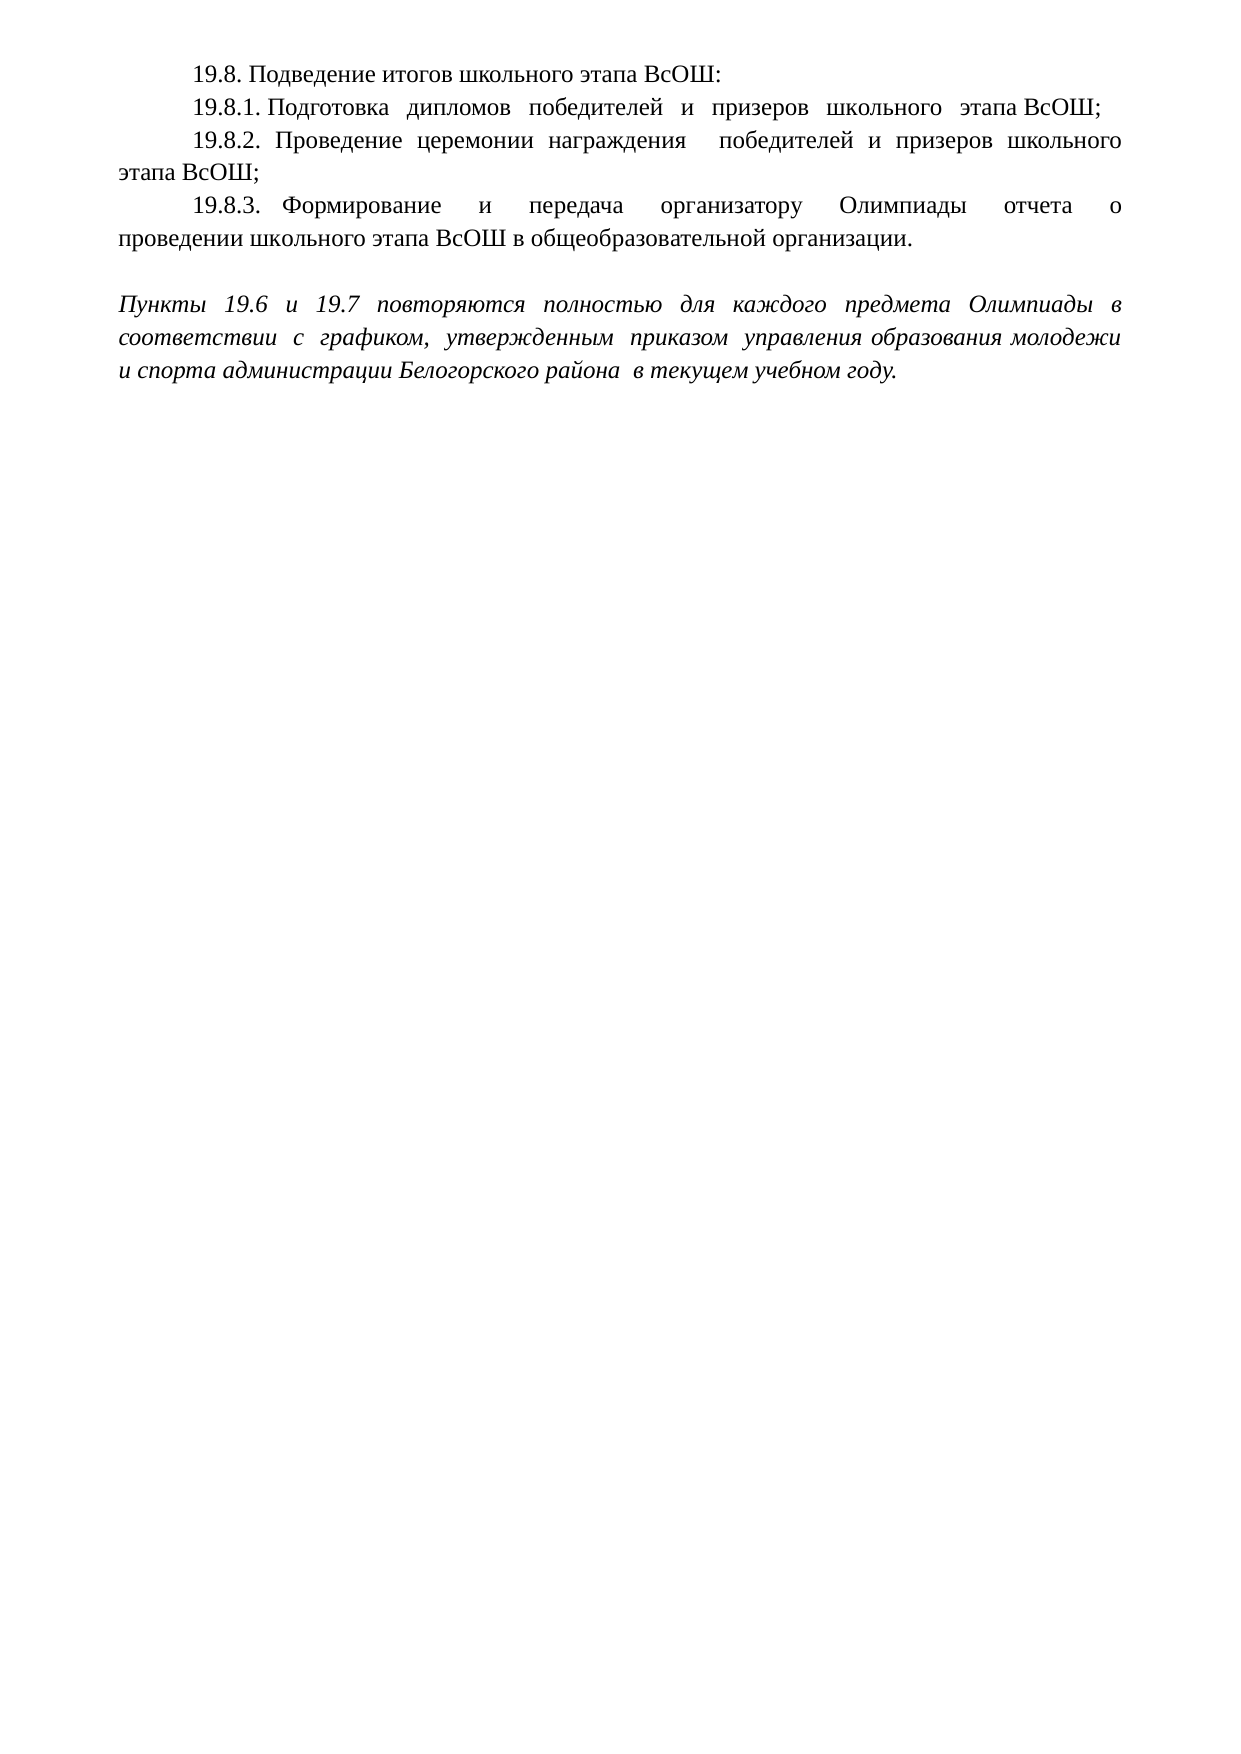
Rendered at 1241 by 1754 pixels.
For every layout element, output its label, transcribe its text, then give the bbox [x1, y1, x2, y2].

text 19.8.2. Проведение церемонии награждения победителей и призеров школьного этапа ВсОШ; [118, 125, 1122, 186]
text 19.8.1. Подготовка дипломов победителей и призеров школьного этапа ВсОШ; [118, 92, 1122, 121]
text 19.8.3. Формирование и передача организатору Олимпиады отчета о проведении школьного этапа ВсОШ в общеобразовательной организации. [118, 190, 1122, 252]
text 19.8. Подведение итогов школьного этапа ВсОШ: [118, 59, 1122, 88]
text Пункты 19.6 и 19.7 повторяются полностью для каждого предмета Олимпиады в соответствии с графиком, утвержденным приказом управления образования молодежи и спорта администрации Белогорского района в текущем учебном году. [118, 289, 1124, 384]
